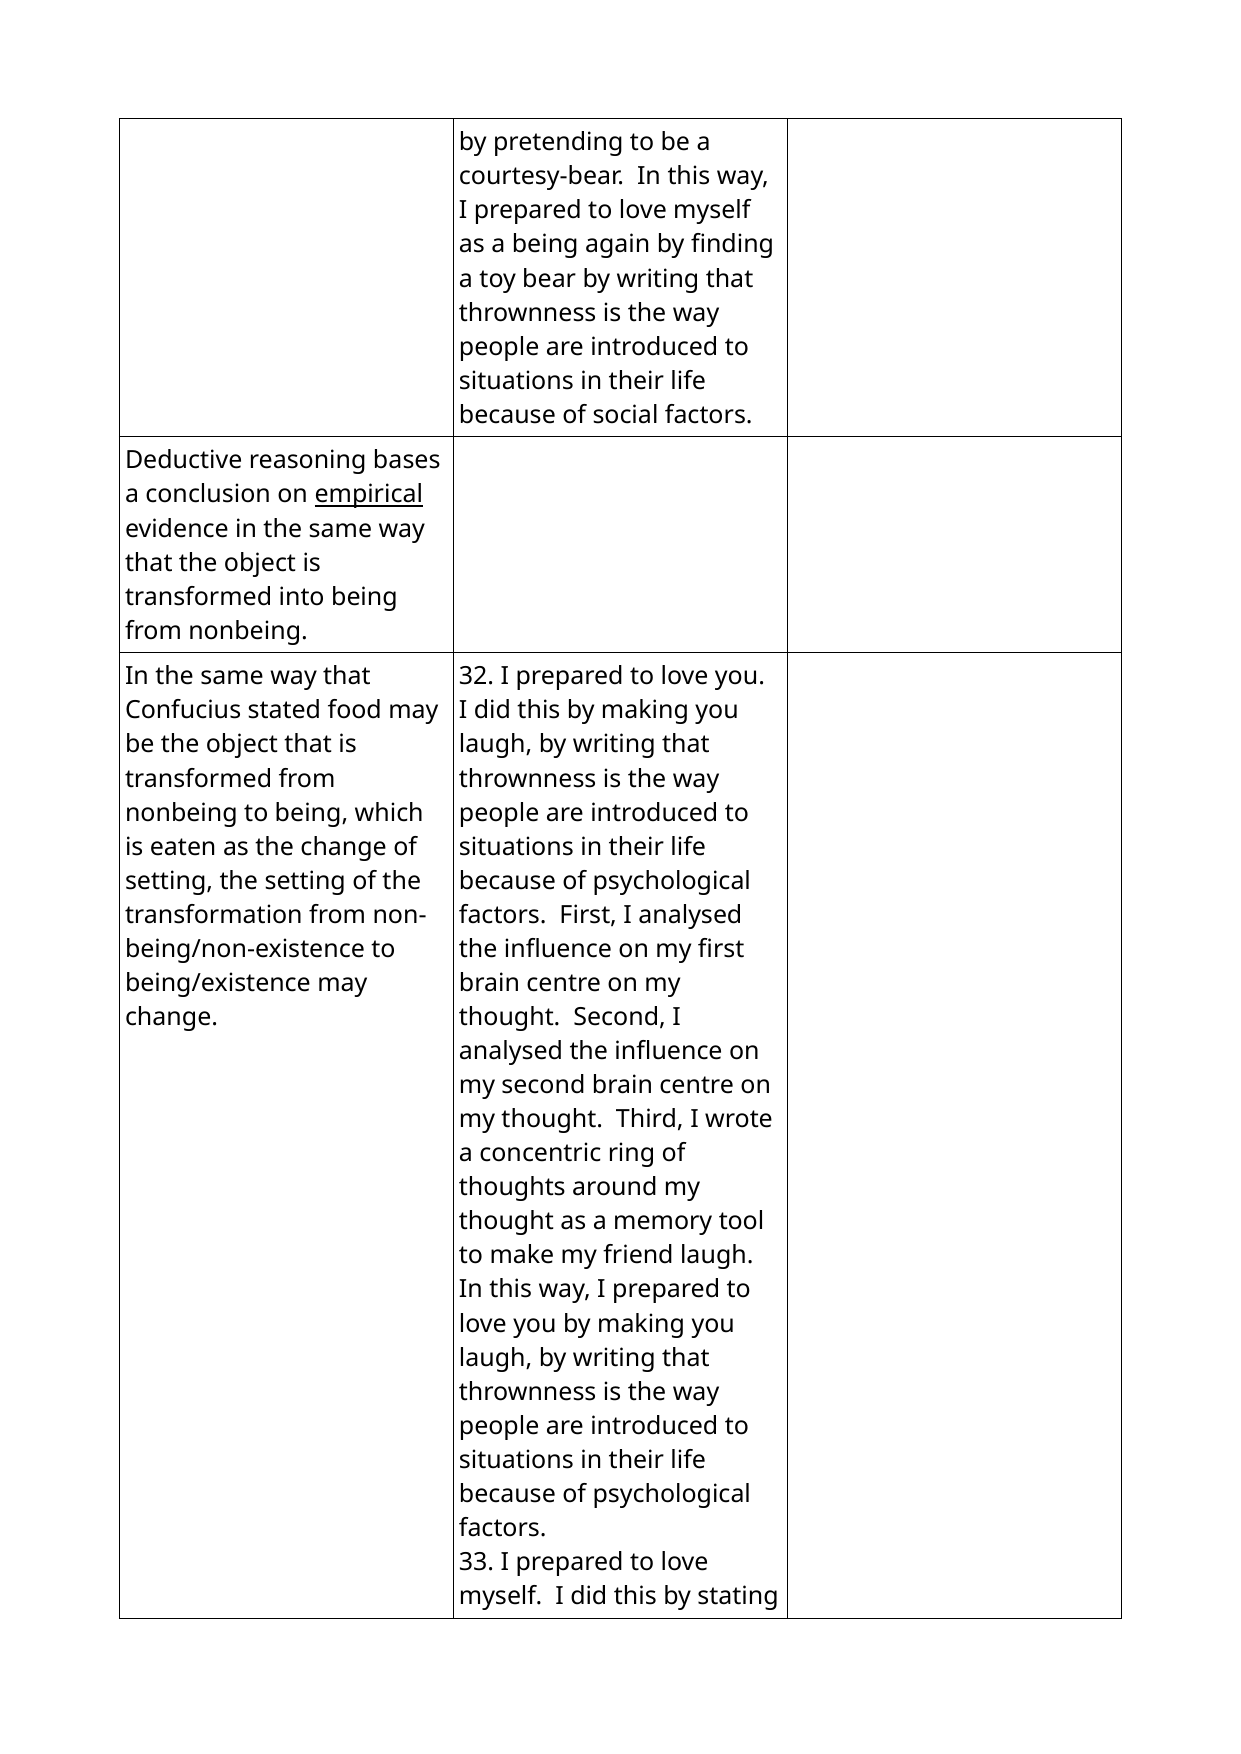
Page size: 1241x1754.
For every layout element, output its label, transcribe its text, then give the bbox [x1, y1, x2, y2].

table_cell [788, 119, 1121, 436]
table_cell [120, 119, 453, 436]
table_cell 32. I prepared to love you. I did this by making you laugh, by writing that thrownness is the way people are introduced to situations in their life because of psychological factors. First, I analysed the influence on my first brain centre on my thought. Second, I analysed the influence on my second brain centre on my thought. Third, I wrote a concentric ring of thoughts around my thought as a memory tool to make my friend laugh. In this way, I prepared to love you by making you laugh, by writing that thrownness is the way people are introduced to situations in their life because of psychological factors. 33. I prepared to love myself. I did this by stating [454, 653, 787, 1617]
table_cell [788, 653, 1121, 1617]
table_cell by pretending to be a courtesy-bear. In this way, I prepared to love myself as a being again by finding a toy bear by writing that thrownness is the way people are introduced to situations in their life because of social factors. [454, 119, 787, 436]
table_cell [454, 437, 787, 652]
table_cell [788, 437, 1121, 652]
table_cell Deductive reasoning bases a conclusion on empirical evidence in the same way that the object is transformed into being from nonbeing. [120, 437, 453, 652]
table_cell In the same way that Confucius stated food may be the object that is transformed from nonbeing to being, which is eaten as the change of setting, the setting of the transformation from non-being/non-existence to being/existence may change. [120, 653, 453, 1617]
